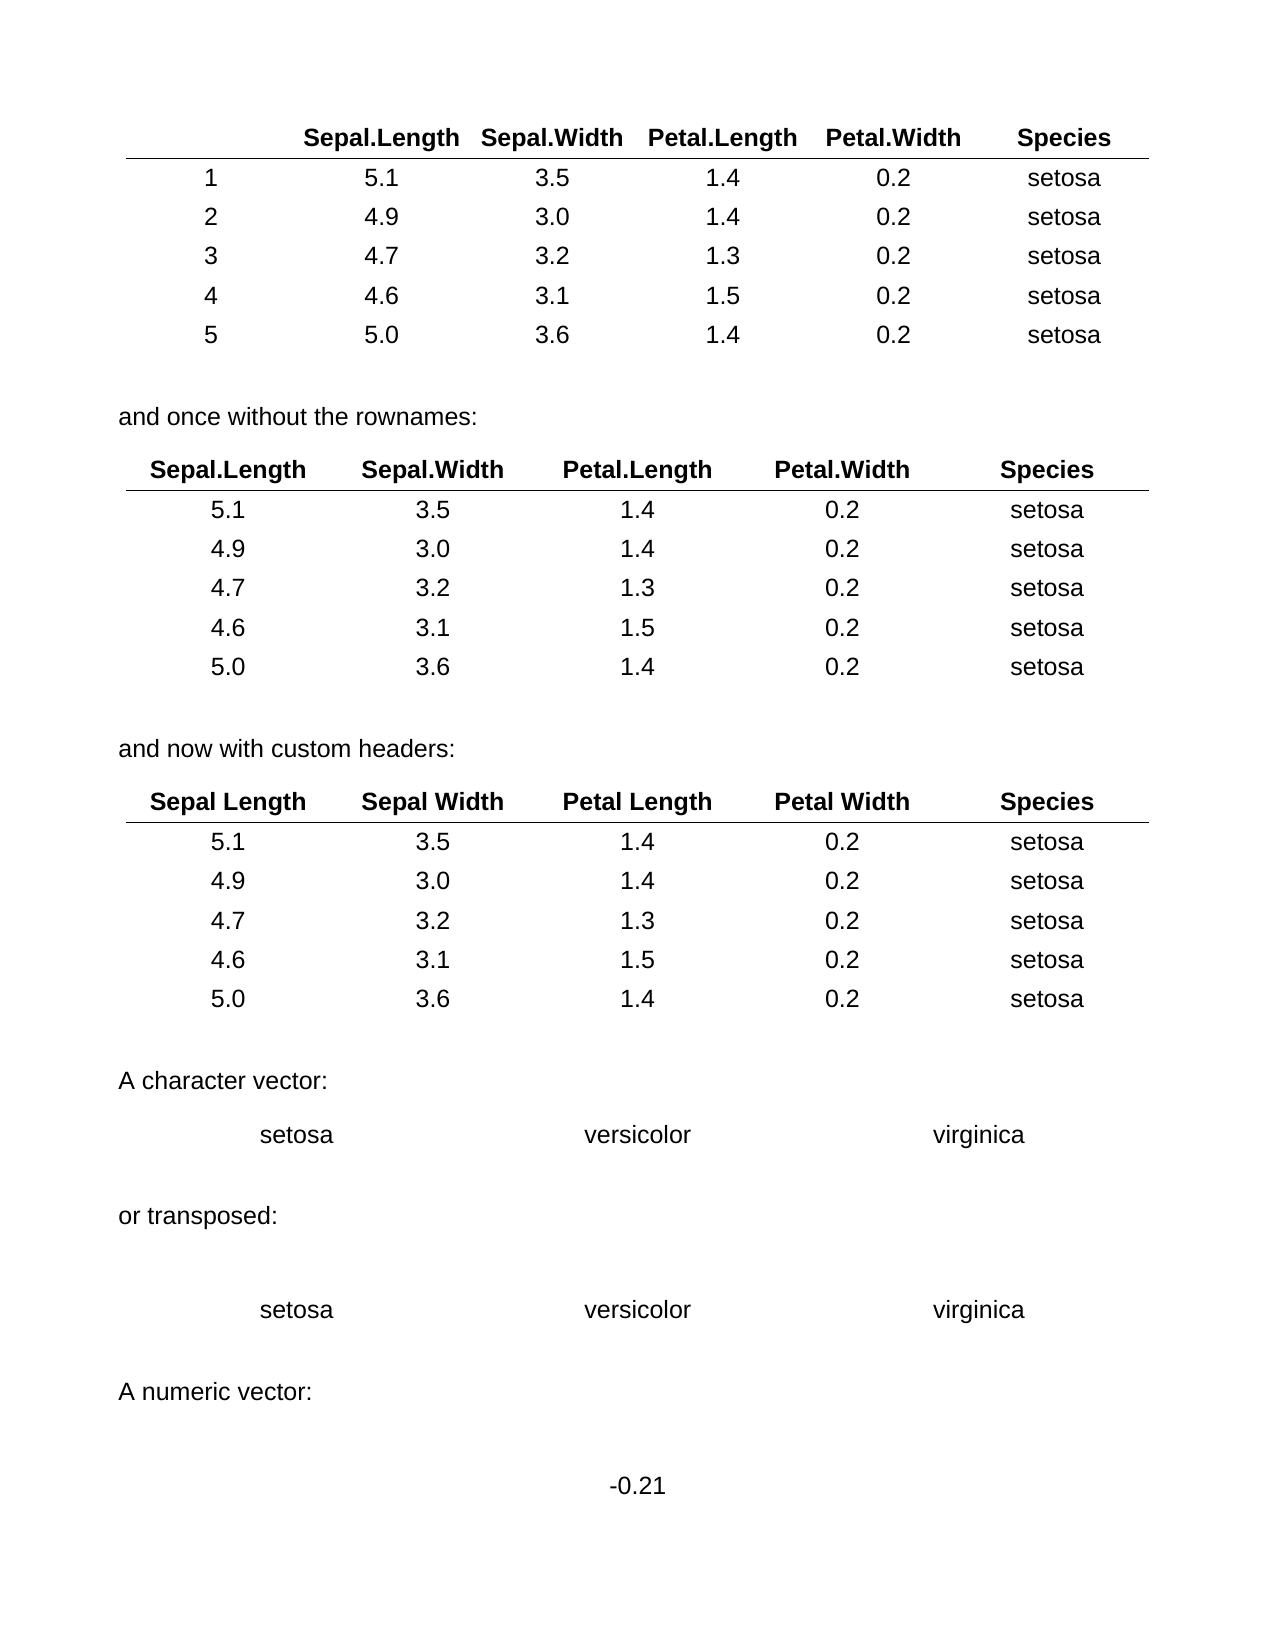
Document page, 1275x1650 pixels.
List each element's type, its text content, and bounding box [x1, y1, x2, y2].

table_header Petal.Length [638, 118, 808, 157]
table_header [126, 118, 296, 157]
table_cell 1.4 [638, 315, 808, 354]
table_cell 3.5 [330, 823, 535, 861]
table_header Petal.Width [808, 118, 979, 157]
table_cell 1.4 [535, 647, 740, 687]
table_cell setosa [945, 491, 1149, 529]
table_cell 0.2 [740, 529, 944, 568]
table_cell 1.3 [535, 569, 740, 608]
table_cell 3.5 [330, 491, 535, 529]
table_cell setosa [979, 159, 1149, 197]
table_cell 0.2 [740, 647, 944, 687]
table_cell 3.6 [330, 647, 535, 687]
table_cell setosa [979, 315, 1149, 354]
table_header Species [945, 783, 1149, 822]
table_header setosa [126, 1290, 467, 1330]
table_cell 0.2 [808, 197, 979, 236]
table_cell 0.2 [808, 159, 979, 197]
table_cell 5 [126, 315, 296, 354]
table_header Petal Length [535, 783, 740, 822]
table_cell 3.2 [330, 901, 535, 940]
text and now with custom headers: [118, 734, 1157, 762]
table_cell 4.9 [296, 197, 467, 236]
table_cell 1.4 [535, 980, 740, 1019]
table_cell 1.4 [535, 491, 740, 529]
table_cell 4.6 [296, 276, 467, 315]
table_cell 0.2 [740, 940, 944, 979]
table_cell 5.0 [126, 980, 330, 1019]
table_cell setosa [945, 608, 1149, 647]
table_cell 1.4 [535, 529, 740, 568]
table_cell 4.9 [126, 529, 330, 568]
table_header setosa [126, 1115, 467, 1154]
table_cell 3.0 [330, 529, 535, 568]
table_cell 3.0 [467, 197, 637, 236]
table_cell 0.2 [808, 315, 979, 354]
table_header -0.21 [126, 1466, 1149, 1505]
table_cell 4.7 [126, 569, 330, 608]
table_header versicolor [467, 1290, 808, 1330]
table_cell 0.2 [740, 569, 944, 608]
table_cell 3.1 [467, 276, 637, 315]
table_header Species [945, 450, 1149, 490]
table_cell 4.7 [296, 236, 467, 276]
table_cell 0.2 [740, 823, 944, 861]
table_cell setosa [979, 276, 1149, 315]
table_cell 3.0 [330, 861, 535, 901]
table_cell 5.1 [126, 823, 330, 861]
table_cell 4.7 [126, 901, 330, 940]
table_cell 3.1 [330, 940, 535, 979]
table_cell 4 [126, 276, 296, 315]
table_header Petal Width [740, 783, 944, 822]
table_cell 3.1 [330, 608, 535, 647]
table_cell setosa [945, 529, 1149, 568]
table_header Sepal.Length [296, 118, 467, 157]
table_cell 0.2 [808, 276, 979, 315]
table_cell setosa [945, 569, 1149, 608]
table_cell 3.5 [467, 159, 637, 197]
table_cell 2 [126, 197, 296, 236]
table_cell 5.0 [126, 647, 330, 687]
table_cell 1.3 [535, 901, 740, 940]
table_header Species [979, 118, 1149, 157]
table_cell 0.2 [808, 236, 979, 276]
table_cell 0.2 [740, 901, 944, 940]
table_cell 1.3 [638, 236, 808, 276]
table_cell 5.1 [296, 159, 467, 197]
table_header Petal.Width [740, 450, 944, 490]
text A character vector: [118, 1067, 1157, 1095]
table_cell setosa [979, 236, 1149, 276]
table_header versicolor [467, 1115, 808, 1154]
table_cell 4.6 [126, 940, 330, 979]
table_cell 1.5 [638, 276, 808, 315]
table_header Sepal Length [126, 783, 330, 822]
table_cell 0.2 [740, 980, 944, 1019]
table_cell 1.5 [535, 608, 740, 647]
table_cell setosa [945, 823, 1149, 861]
table_cell 1.4 [535, 823, 740, 861]
table_cell 3 [126, 236, 296, 276]
table_cell 3.2 [330, 569, 535, 608]
table_header Sepal.Width [330, 450, 535, 490]
table_cell 1 [126, 159, 296, 197]
table_header Sepal Width [330, 783, 535, 822]
table_cell 3.6 [330, 980, 535, 1019]
table_cell 4.6 [126, 608, 330, 647]
table_header Petal.Length [535, 450, 740, 490]
table_cell 1.4 [638, 159, 808, 197]
table_cell setosa [945, 901, 1149, 940]
table_cell 3.6 [467, 315, 637, 354]
table_cell setosa [945, 647, 1149, 687]
table_cell 5.0 [296, 315, 467, 354]
table_cell 1.5 [535, 940, 740, 979]
table_cell 3.2 [467, 236, 637, 276]
text or transposed: [118, 1202, 1157, 1230]
table_header virginica [808, 1290, 1149, 1330]
text A numeric vector: [118, 1378, 1157, 1406]
table_cell setosa [945, 940, 1149, 979]
text and once without the rownames: [118, 402, 1157, 430]
table_header Sepal.Length [126, 450, 330, 490]
table_cell setosa [945, 861, 1149, 901]
table_cell 0.2 [740, 608, 944, 647]
table_cell 0.2 [740, 491, 944, 529]
table_header Sepal.Width [467, 118, 637, 157]
table_header virginica [808, 1115, 1149, 1154]
table_cell 0.2 [740, 861, 944, 901]
table_cell 1.4 [535, 861, 740, 901]
table_cell setosa [979, 197, 1149, 236]
table_cell 1.4 [638, 197, 808, 236]
table_cell setosa [945, 980, 1149, 1019]
table_cell 4.9 [126, 861, 330, 901]
table_cell 5.1 [126, 491, 330, 529]
